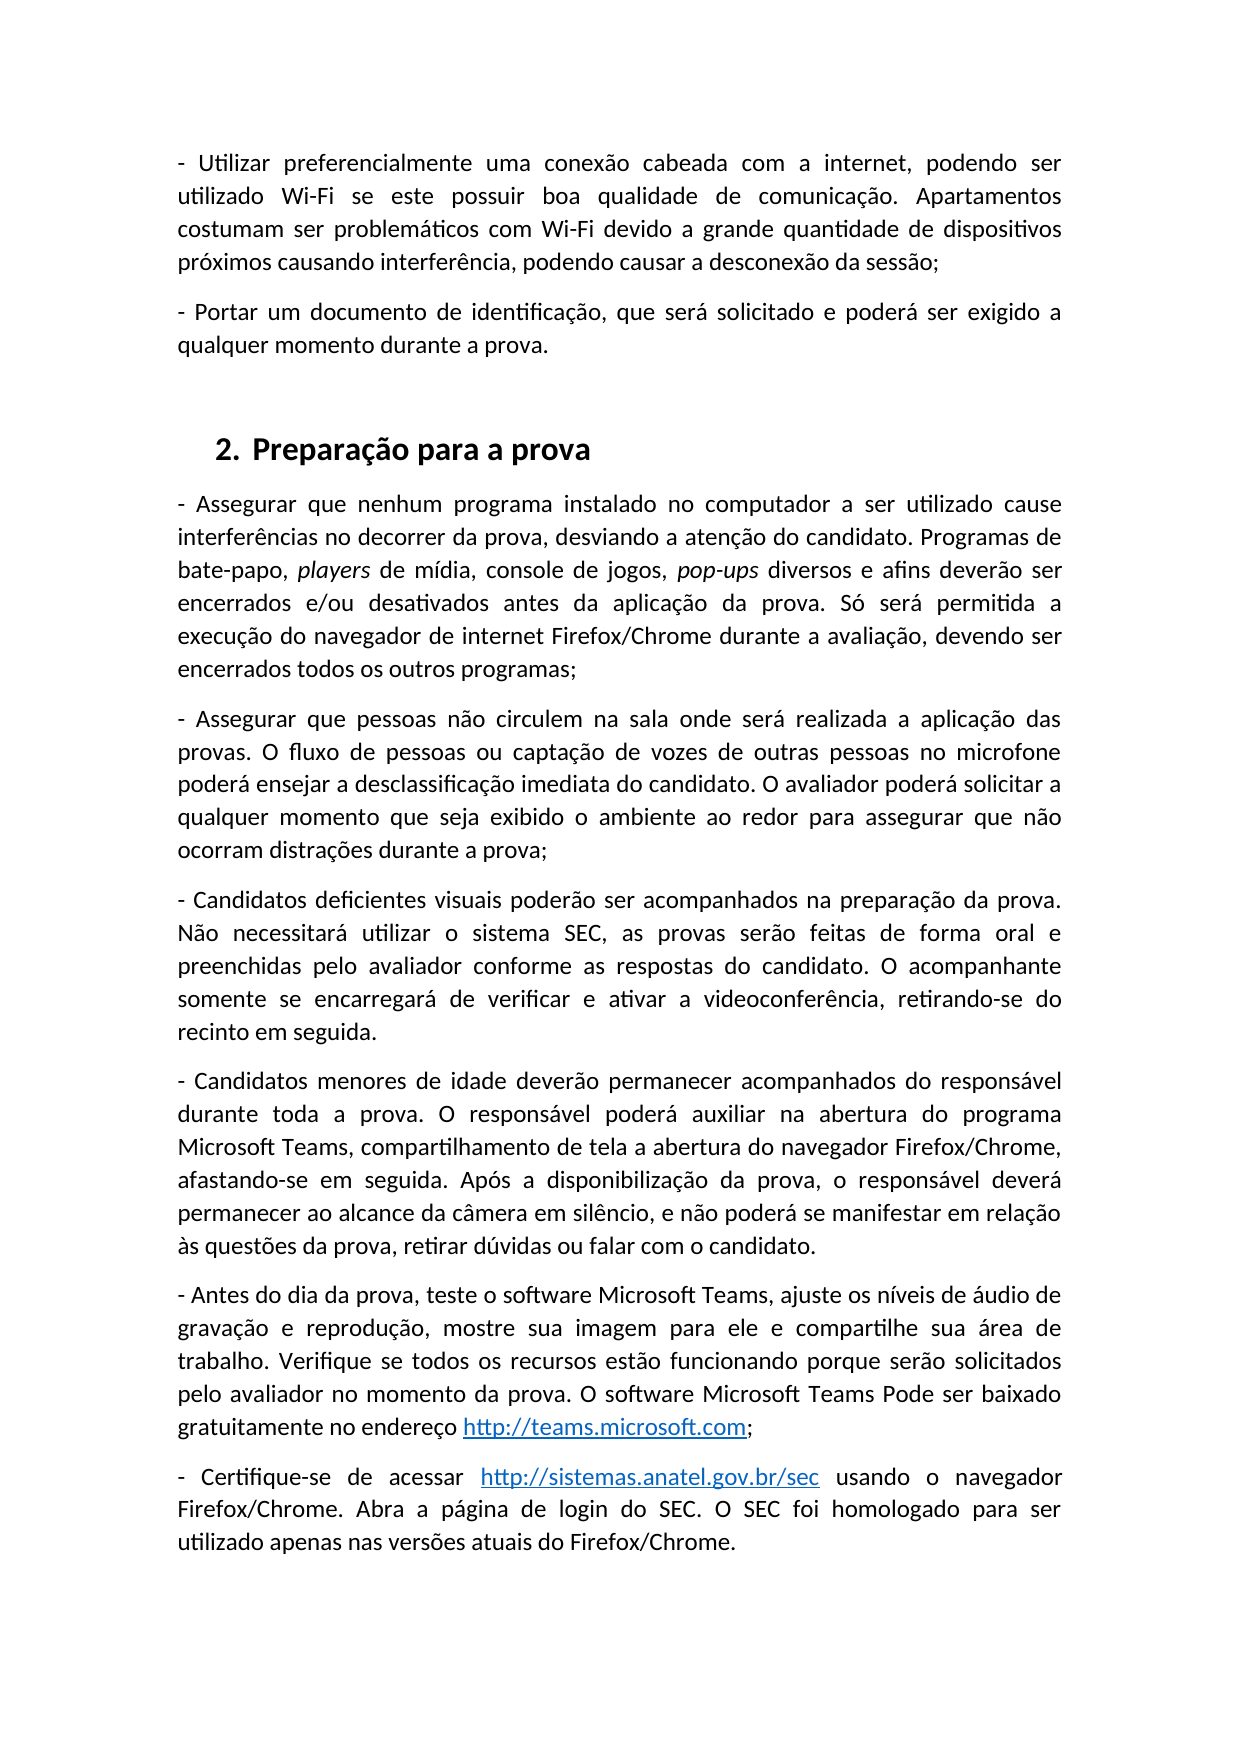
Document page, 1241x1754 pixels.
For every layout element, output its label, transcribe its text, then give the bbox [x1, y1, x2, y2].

text - Antes do dia da prova, teste o software Microsoft Teams, ajuste os níveis de áudio de gravação e reprodução, mostre sua imagem para ele e compartilhe sua área de trabalho. Verifique se todos os recursos estão funcionando porque serão solicitados pelo avaliador no momento da prova. O software Microsoft Teams Pode ser baixado gratuitamente no endereço http://teams.microsoft.com; [177, 1279, 1063, 1442]
text - Candidatos menores de idade deverão permanecer acompanhados do responsável durante toda a prova. O responsável poderá auxiliar na abertura do programa Microsoft Teams, compartilhamento de tela a abertura do navegador Firefox/Chrome, afastando-se em seguida. Após a disponibilização da prova, o responsável deverá permanecer ao alcance da câmera em silêncio, e não poderá se manifestar em relação às questões da prova, retirar dúvidas ou falar com o candidato. [177, 1065, 1063, 1260]
text - Utilizar preferencialmente uma conexão cabeada com a internet, podendo ser utilizado Wi-Fi se este possuir boa qualidade de comunicação. Apartamentos costumam ser problemáticos com Wi-Fi devido a grande quantidade de dispositivos próximos causando interferência, podendo causar a desconexão da sessão; [177, 148, 1063, 277]
list Preparação para a prova [215, 428, 1063, 469]
text - Candidatos deficientes visuais poderão ser acompanhados na preparação da prova. Não necessitará utilizar o sistema SEC, as provas serão feitas de forma oral e preenchidas pelo avaliador conforme as respostas do candidato. O acompanhante somente se encarregará de verificar e ativar a videoconferência, retirando-se do recinto em seguida. [177, 884, 1063, 1046]
text - Assegurar que nenhum programa instalado no computador a ser utilizado cause interferências no decorrer da prova, desviando a atenção do candidato. Programas de bate-papo, players de mídia, console de jogos, pop-ups diversos e afins deverão ser encerrados e/ou desativados antes da aplicação da prova. Só será permitida a execução do navegador de internet Firefox/Chrome durante a avaliação, devendo ser encerrados todos os outros programas; [177, 489, 1063, 684]
text - Portar um documento de identificação, que será solicitado e poderá ser exigido a qualquer momento durante a prova. [177, 296, 1063, 359]
text - Assegurar que pessoas não circulem na sala onde será realizada a aplicação das provas. O fluxo de pessoas ou captação de vozes de outras pessoas no microfone poderá ensejar a desclassificação imediata do candidato. O avaliador poderá solicitar a qualquer momento que seja exibido o ambiente ao redor para assegurar que não ocorram distrações durante a prova; [177, 703, 1063, 865]
text - Certifique-se de acessar http://sistemas.anatel.gov.br/sec usando o navegador Firefox/Chrome. Abra a página de login do SEC. O SEC foi homologado para ser utilizado apenas nas versões atuais do Firefox/Chrome. [177, 1461, 1063, 1557]
